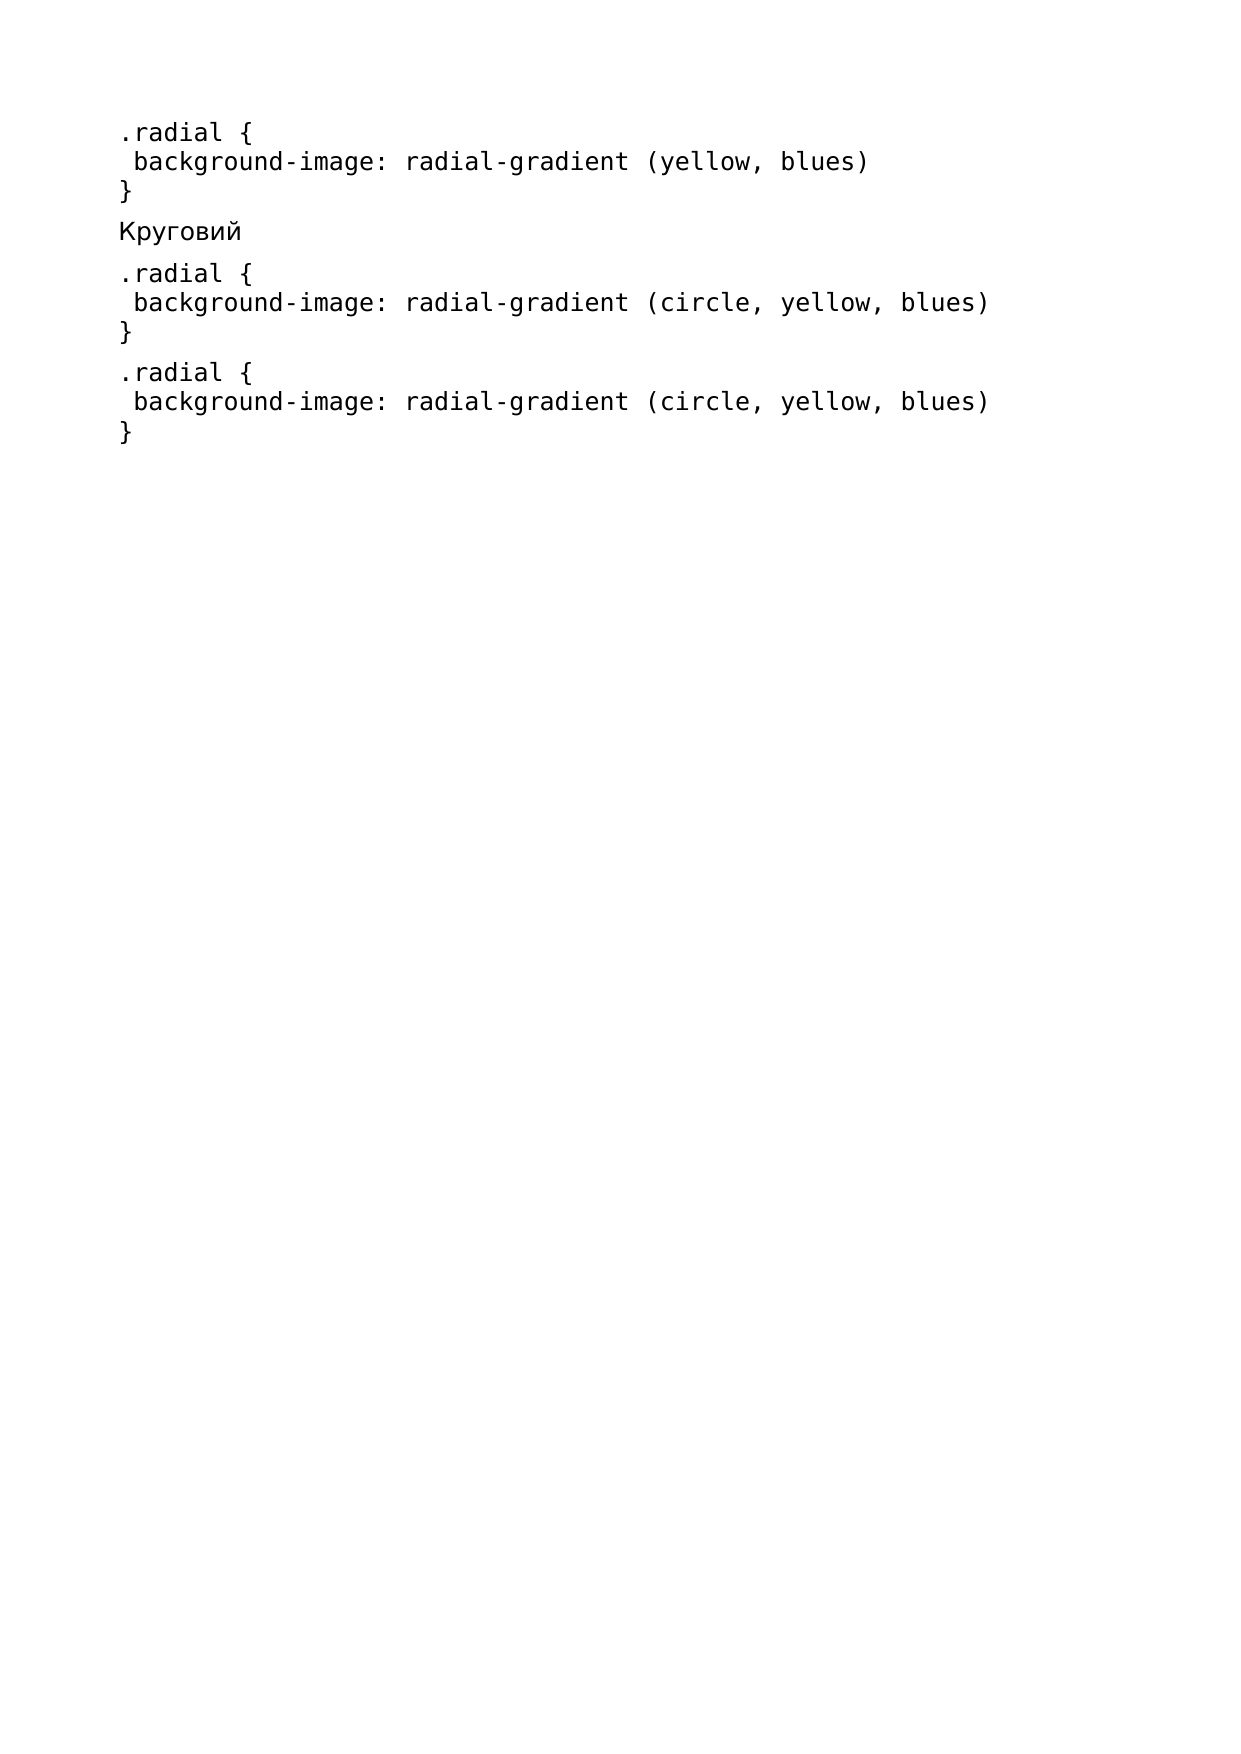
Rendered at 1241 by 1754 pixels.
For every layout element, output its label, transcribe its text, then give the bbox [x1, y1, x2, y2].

text .radial { background-image: radial-gradient (circle, yellow, blues) } [118, 358, 1122, 446]
text .radial { background-image: radial-gradient (yellow, blues) } [118, 118, 1122, 206]
text .radial { background-image: radial-gradient (circle, yellow, blues) } [118, 259, 1122, 347]
text Круговий [118, 217, 1122, 247]
